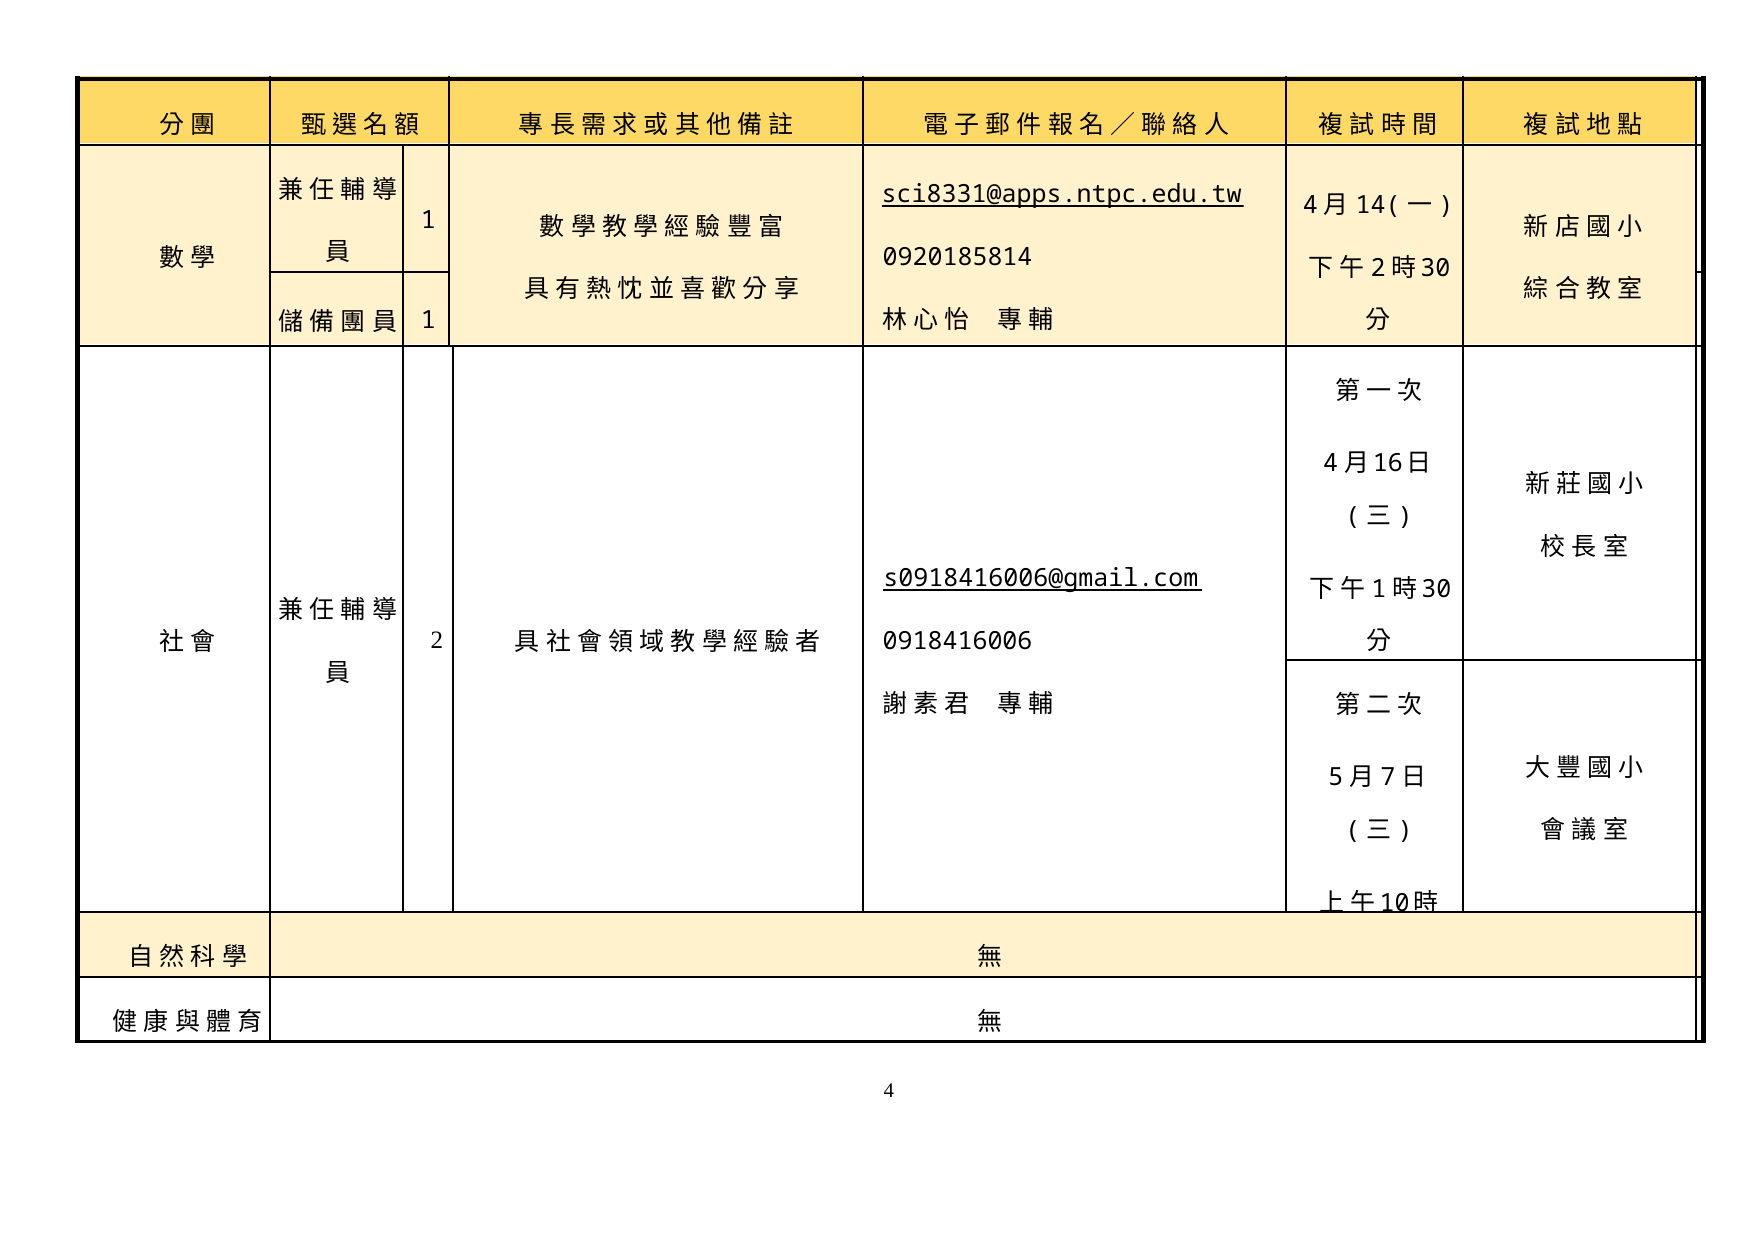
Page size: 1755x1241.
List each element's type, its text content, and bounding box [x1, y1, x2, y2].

table_cell [1697, 978, 1701, 1040]
table_header 專長需求或其他備註 [450, 81, 862, 143]
table_cell sci8331@apps.ntpc.edu.tw 0920185814 林心怡 專輔 [864, 146, 1285, 344]
table_cell 1 [404, 146, 448, 271]
table_cell 社會 [80, 347, 269, 911]
table_cell 健康與體育 [80, 978, 269, 1040]
table_cell 儲備團員 [271, 273, 402, 344]
table_cell 兼任輔導員 [271, 347, 402, 911]
table_cell 數學教學經驗豐富 具有熱忱並喜歡分享 [450, 146, 862, 344]
table_cell [1697, 273, 1701, 344]
table_header 複試地點 [1464, 81, 1695, 143]
table_header 甄選名額 [271, 81, 448, 143]
table_header 分團 [80, 81, 269, 143]
table_cell 自然科學 [80, 913, 269, 976]
table_cell [1697, 913, 1701, 976]
table_cell 4月14(一) 下午2時30分 [1287, 146, 1462, 344]
table_cell [1697, 661, 1701, 911]
table_cell 無 [271, 913, 1695, 976]
table_cell [1697, 146, 1701, 271]
table_cell 新店國小 綜合教室 [1464, 146, 1695, 344]
table_cell [1697, 347, 1701, 659]
table_cell 無 [271, 978, 1695, 1040]
table_cell 大豐國小 會議室 [1464, 661, 1695, 911]
table_header 複試時間 [1287, 81, 1462, 143]
table_cell 新莊國小 校長室 [1464, 347, 1695, 659]
table_header 電子郵件報名／聯絡人 [864, 81, 1285, 143]
table_cell 1 [404, 273, 448, 344]
table_cell 第一次 4月16日(三) 下午1時30分 [1287, 347, 1462, 659]
table_cell 第二次 5月7日(三) 上午10時 [1287, 661, 1462, 911]
table_cell 兼任輔導員 [271, 146, 402, 271]
table_cell 具社會領域教學經驗者 [454, 347, 862, 911]
table_cell s0918416006@gmail.com 0918416006 謝素君 專輔 [864, 347, 1285, 911]
table_header [1697, 81, 1701, 143]
table_cell 數學 [80, 146, 269, 344]
table_cell 2 [404, 347, 452, 911]
